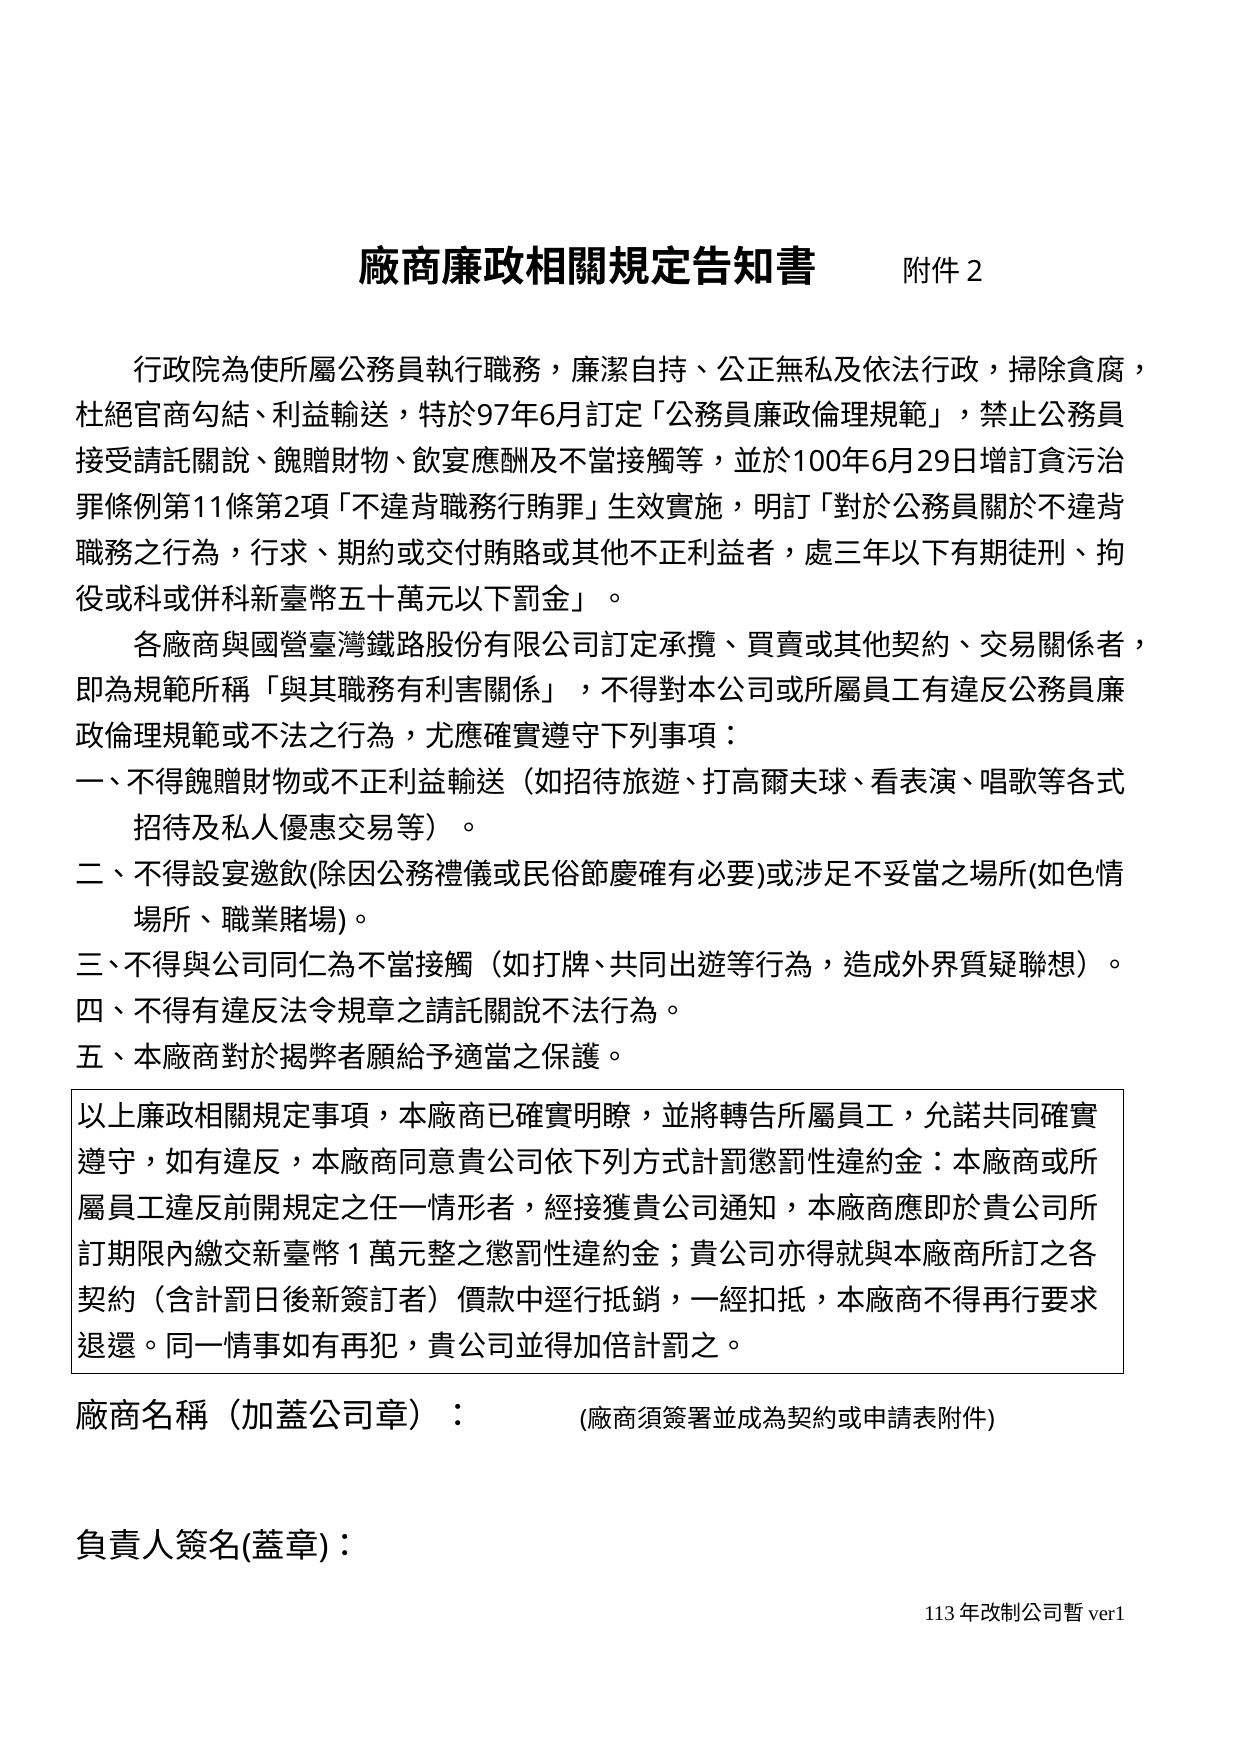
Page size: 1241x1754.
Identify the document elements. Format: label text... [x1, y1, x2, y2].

text 二、不得設宴邀飲(除因公務禮儀或民俗節慶確有必要)或涉足不妥當之場所(如色情場所、職業賭場)。 [75, 847, 1125, 939]
text 廠商廉政相關規定告知書 附件2 [75, 233, 1125, 293]
text 行政院為使所屬公務員執行職務，廉潔自持、公正無私及依法行政，掃除貪腐，杜絕官商勾結、利益輸送，特於97年6月訂定「公務員廉政倫理規範」，禁止公務員接受請託關說、餽贈財物、飲宴應酬及不當接觸等，並於100年6月29日增訂貪污治罪條例第11條第2項「不違背職務行賄罪」生效實施，明訂「對於公務員關於不違背職務之行為，行求、期約或交付賄賂或其他不正利益者，處三年以下有期徒刑、拘役或科或併科新臺幣五十萬元以下罰金」。 [75, 343, 1125, 618]
text 一、不得餽贈財物或不正利益輸送（如招待旅遊、打高爾夫球、看表演、唱歌等各式招待及私人優惠交易等）。 [75, 756, 1125, 847]
text 廠商名稱（加蓋公司章）： (廠商須簽署並成為契約或申請表附件) [75, 1386, 1125, 1438]
text 四、不得有違反法令規章之請託關說不法行為。 [75, 985, 1125, 1031]
text 三、不得與公司同仁為不當接觸（如打牌、共同出遊等行為，造成外界質疑聯想）。 [75, 939, 1125, 985]
table_header 以上廉政相關規定事項，本廠商已確實明瞭，並將轉告所屬員工，允諾共同確實遵守，如有違反，本廠商同意貴公司依下列方式計罰懲罰性違約金：本廠商或所屬員工違反前開規定之任一情形者，經接獲貴公司通知，本廠商應即於貴公司所訂期限內繳交新臺幣1萬元整之懲罰性違約金；貴公司亦得就與本廠商所訂之各契約（含計罰日後新簽訂者）價款中逕行抵銷，一經扣抵，本廠商不得再行要求退還。同一情事如有再犯，貴公司並得加倍計罰之。 [72, 1090, 1123, 1373]
text 負責人簽名(蓋章)： [75, 1515, 1125, 1567]
text 各廠商與國營臺灣鐵路股份有限公司訂定承攬、買賣或其他契約、交易關係者，即為規範所稱「與其職務有利害關係」，不得對本公司或所屬員工有違反公務員廉政倫理規範或不法之行為，尤應確實遵守下列事項： [75, 618, 1125, 756]
text 五、本廠商對於揭弊者願給予適當之保護。 [75, 1031, 1125, 1077]
